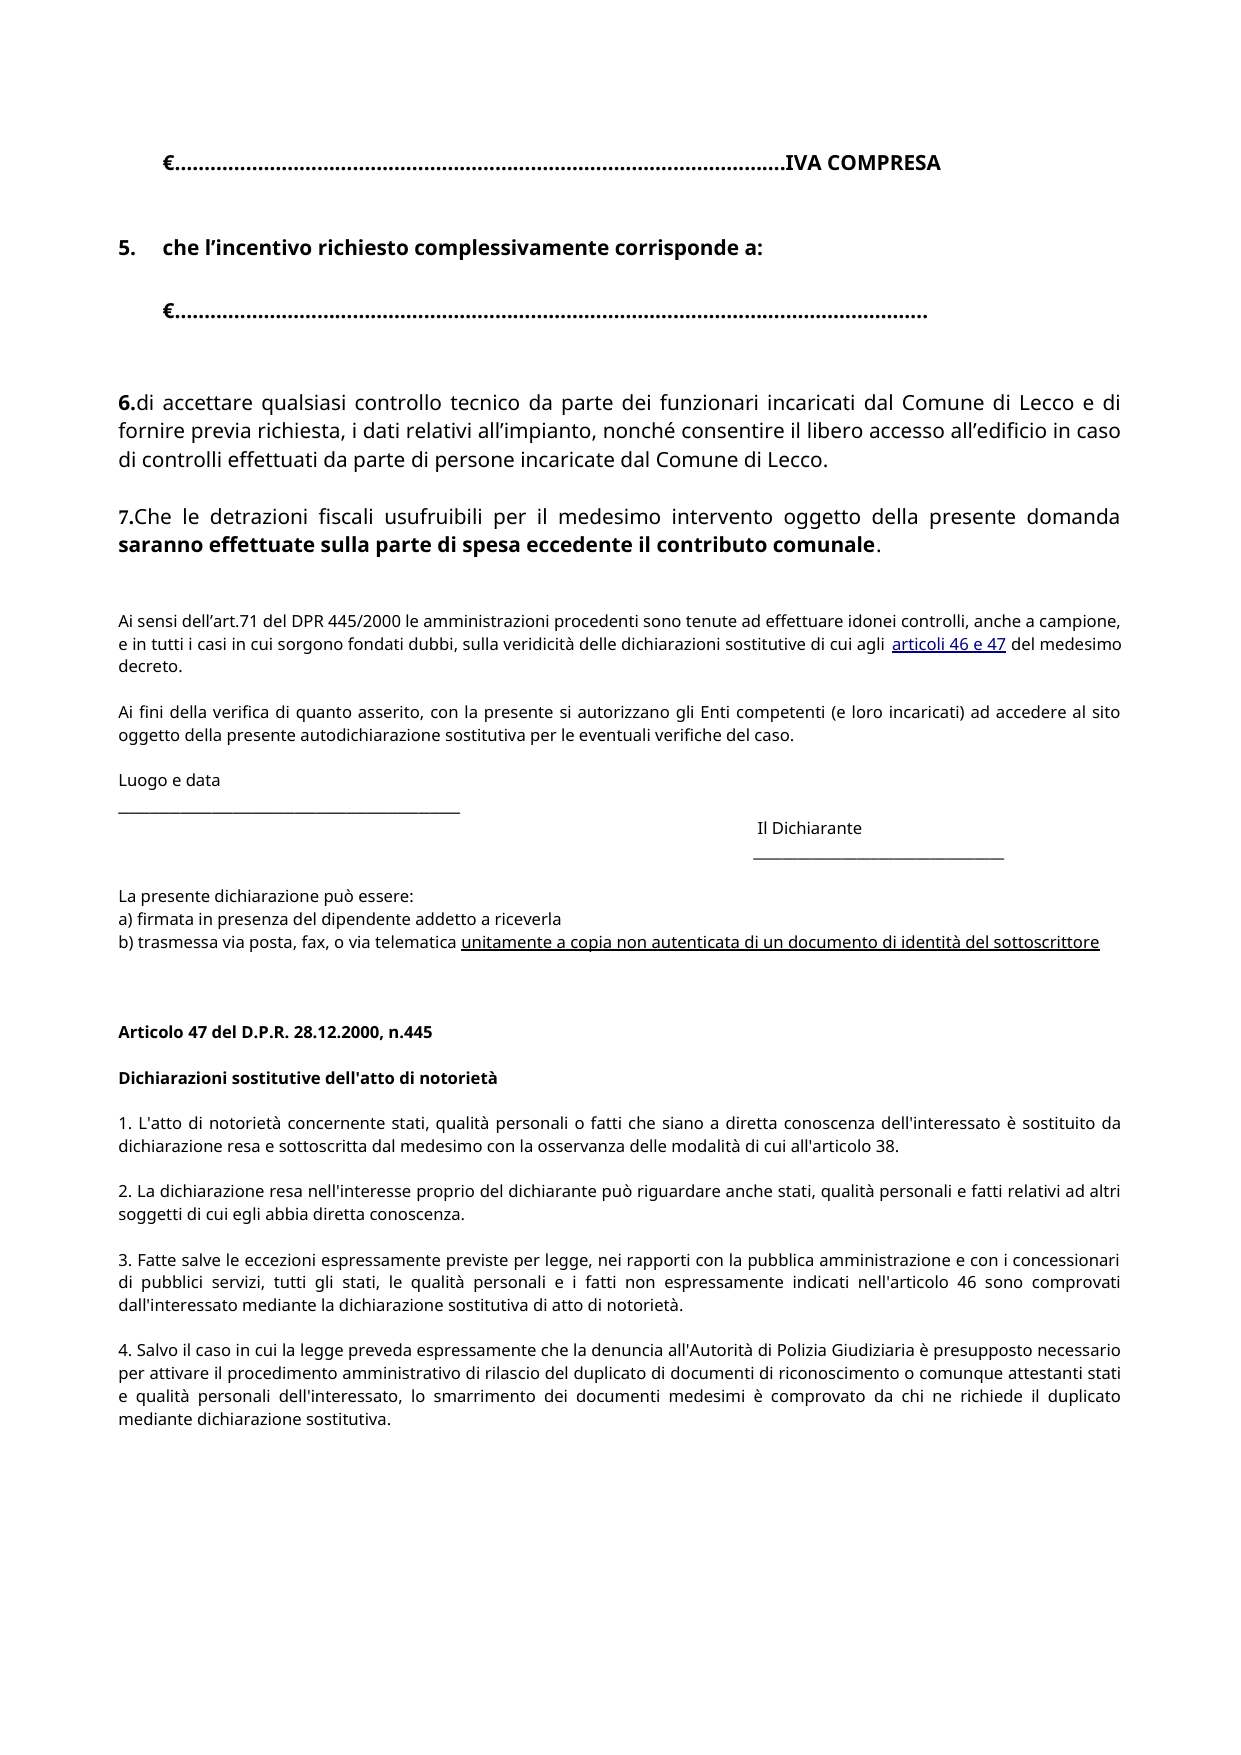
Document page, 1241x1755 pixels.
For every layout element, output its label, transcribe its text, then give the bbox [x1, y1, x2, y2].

text Ai sensi dell’art.71 del DPR 445/2000 le amministrazioni procedenti sono tenute ad effettuare idonei controlli, anche a campione, e in tutti i casi in cui sorgono fondati dubbi, sulla veridicità delle dichiarazioni sostitutive di cui agli articoli 46 e 47 del medesimo decreto. [118, 609, 1122, 678]
text Dichiarazioni sostitutive dell'atto di notorietà [118, 1066, 1122, 1089]
list di accettare qualsiasi controllo tecnico da parte dei funzionari incaricati dal Comune di Lecco e di fornire previa richiesta, i dati relativi all’impianto, nonché consentire il libero accesso all’edificio in caso di controlli effettuati da parte di persone incaricate dal Comune di Lecco. [118, 388, 1122, 473]
text __________________________________ [753, 839, 1122, 862]
text €………………………………………………………………………………………………………………. [162, 296, 1122, 325]
text Articolo 47 del D.P.R. 28.12.2000, n.445 [118, 1021, 1122, 1044]
text b) trasmessa via posta, fax, o via telematica unitamente a copia non autenticata di un documento di identità del sottoscrittore [118, 930, 1122, 953]
text 1. L'atto di notorietà concernente stati, qualità personali o fatti che siano a diretta conoscenza dell'interessato è sostituito da dichiarazione resa e sottoscritta dal medesimo con la osservanza delle modalità di cui all'articolo 38. [118, 1112, 1122, 1157]
text €………………………………………………………………………………………….IVA COMPRESA [162, 148, 1122, 176]
text a) firmata in presenza del dipendente addetto a riceverla [118, 907, 1122, 930]
text Luogo e data [118, 768, 1122, 791]
text 3. Fatte salve le eccezioni espressamente previste per legge, nei rapporti con la pubblica amministrazione e con i concessionari di pubblici servizi, tutti gli stati, le qualità personali e i fatti non espressamente indicati nell'articolo 46 sono comprovati dall'interessato mediante la dichiarazione sostitutiva di atto di notorietà. [118, 1248, 1122, 1316]
text Ai fini della verifica di quanto asserito, con la presente si autorizzano gli Enti competenti (e loro incaricati) ad accedere al sito oggetto della presente autodichiarazione sostitutiva per le eventuali verifiche del caso. [118, 700, 1122, 746]
text 2. La dichiarazione resa nell'interesse proprio del dichiarante può riguardare anche stati, qualità personali e fatti relativi ad altri soggetti di cui egli abbia diretta conoscenza. [118, 1180, 1122, 1225]
list Che le detrazioni fiscali usufruibili per il medesimo intervento oggetto della presente domanda saranno effettuate sulla parte di spesa eccedente il contributo comunale. [118, 502, 1122, 559]
text La presente dichiarazione può essere: [118, 885, 1122, 907]
list che l’incentivo richiesto complessivamente corrisponde a: [118, 233, 1122, 261]
text Il Dichiarante [753, 817, 1122, 839]
text 4. Salvo il caso in cui la legge preveda espressamente che la denuncia all'Autorità di Polizia Giudiziaria è presupposto necessario per attivare il procedimento amministrativo di rilascio del duplicato di documenti di riconoscimento o comunque attestanti stati e qualità personali dell'interessato, lo smarrimento dei documenti medesimi è comprovato da chi ne richiede il duplicato mediante dichiarazione sostitutiva. [118, 1339, 1122, 1430]
text _________________________________ [118, 791, 1122, 817]
